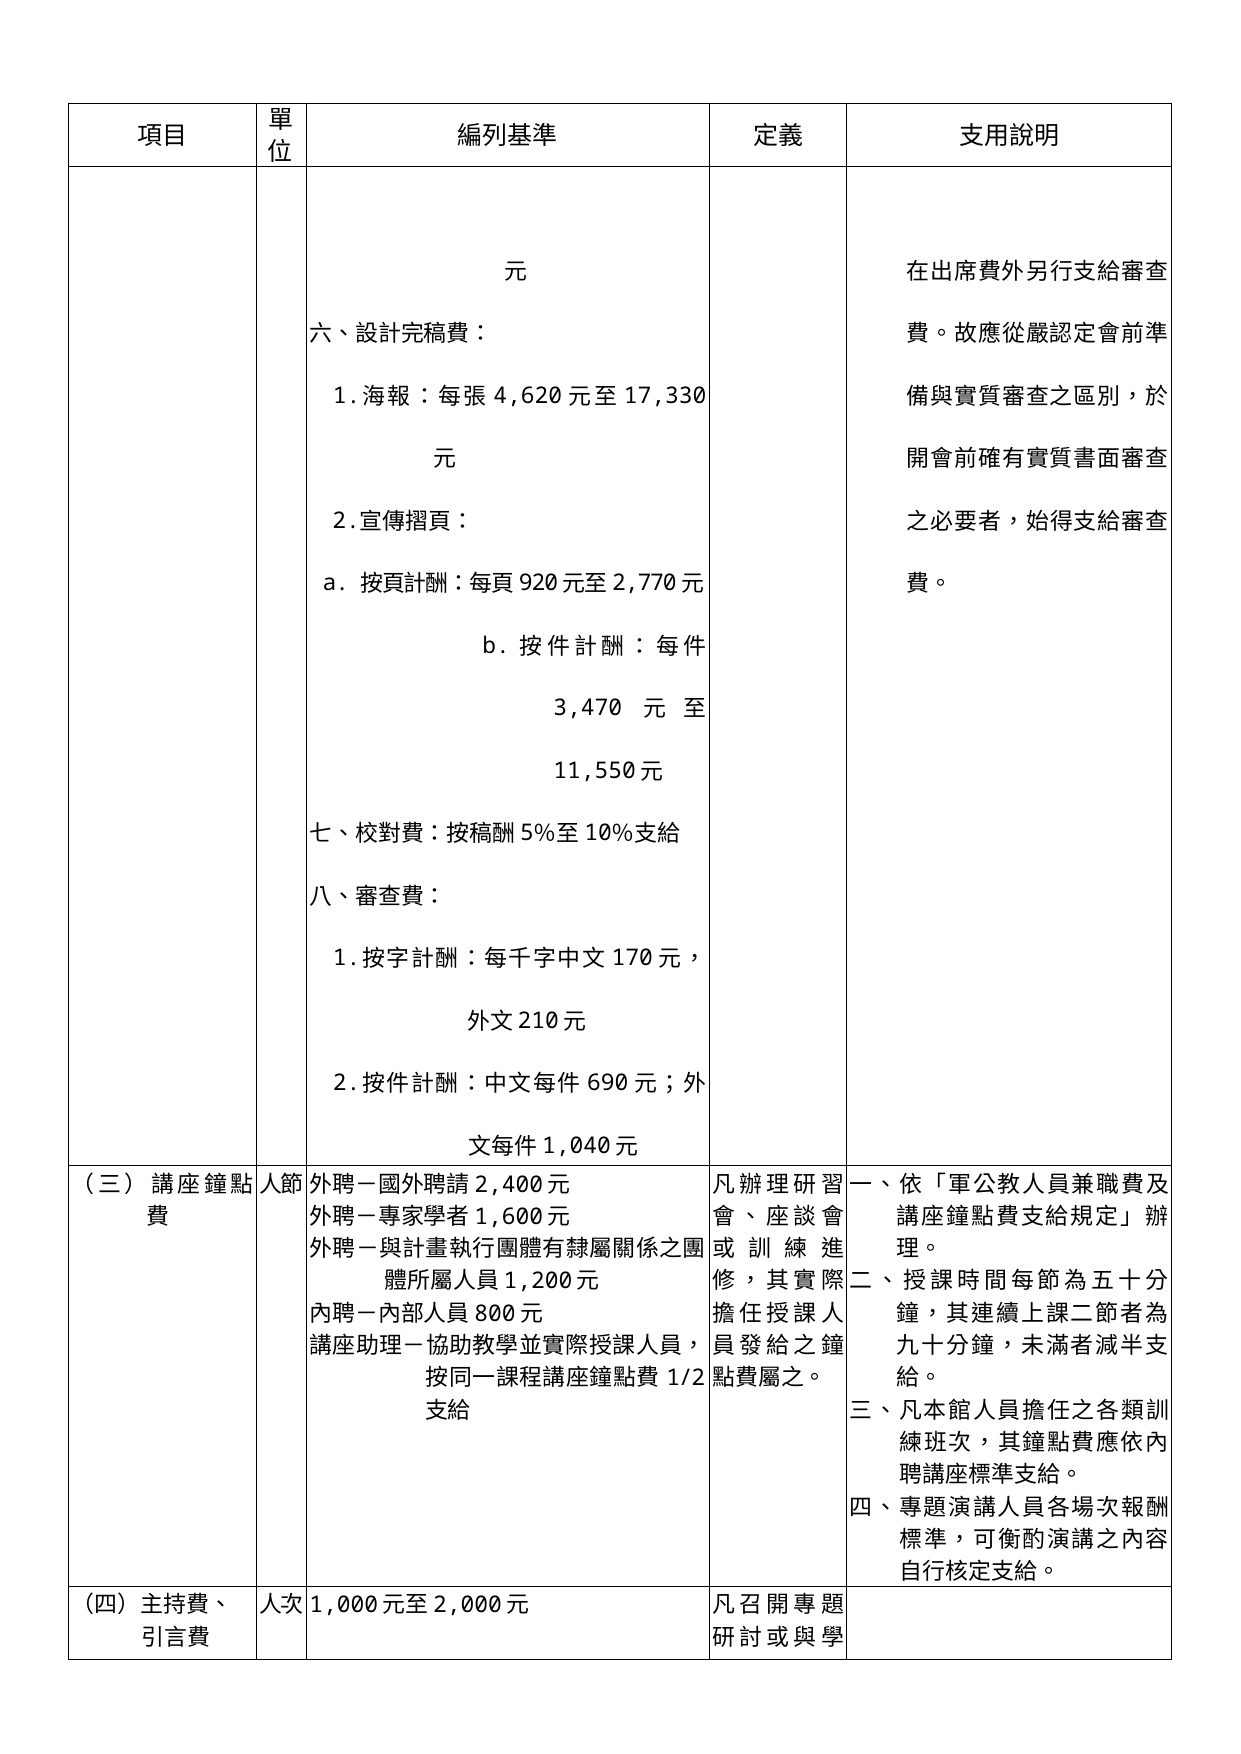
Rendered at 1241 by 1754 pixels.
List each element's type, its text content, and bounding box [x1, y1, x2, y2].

table_cell 人次 [257, 1587, 306, 1659]
table_cell [257, 167, 306, 1165]
table_cell （四）主持費、 引言費 [69, 1587, 256, 1659]
table_cell 凡召開專題研討或與學 [710, 1587, 846, 1659]
table_header 定義 [710, 104, 846, 166]
table_cell [847, 1587, 1171, 1659]
table_cell 外聘－國外聘請2,400元 外聘－專家學者1,600元 外聘－與計畫執行團體有隸屬關係之團體所屬人員1,200元 內聘－內部人員800元 講座助理－協助教學並實際授課人員，按同一課程講座鐘點費1/2支給 [307, 1166, 709, 1586]
table_cell 人節 [257, 1166, 306, 1586]
table_cell 凡辦理研習會、座談會或訓練進修，其實際擔任授課人員發給之鐘點費屬之。 [710, 1166, 846, 1586]
table_cell [69, 167, 256, 1165]
table_header 編列基準 [307, 104, 709, 166]
table_header 支用說明 [847, 104, 1171, 166]
table_header 單位 [257, 104, 306, 166]
table_cell 元 六、設計完稿費： 1.海報：每張4,620元至17,330元 2.宣傳摺頁： 按頁計酬：每頁920元至2,770元 按件計酬：每件3,470元至11,550元 七、校對費：按稿酬5％至10％支給 八、審查費： 1.按字計酬：每千字中文170元，外文210元 2.按件計酬：中文每件690元；外文每件1,040元 [307, 167, 709, 1165]
table_header 項目 [69, 104, 256, 166]
table_cell 1,000元至2,000元 [307, 1587, 709, 1659]
table_cell [710, 167, 846, 1165]
table_cell （三）講座鐘點費 [69, 1166, 256, 1586]
table_cell 一、依「軍公教人員兼職費及講座鐘點費支給規定」辦理。 二、授課時間每節為五十分鐘，其連續上課二節者為九十分鐘，未滿者減半支給。 三、凡本館人員擔任之各類訓練班次，其鐘點費應依內聘講座標準支給。 四、專題演講人員各場次報酬標準，可衡酌演講之內容自行核定支給。 [847, 1166, 1171, 1586]
table_cell 在出席費外另行支給審查費。故應從嚴認定會前準備與實質審查之區別，於開會前確有實質書面審查之必要者，始得支給審查費。 [847, 167, 1171, 1165]
